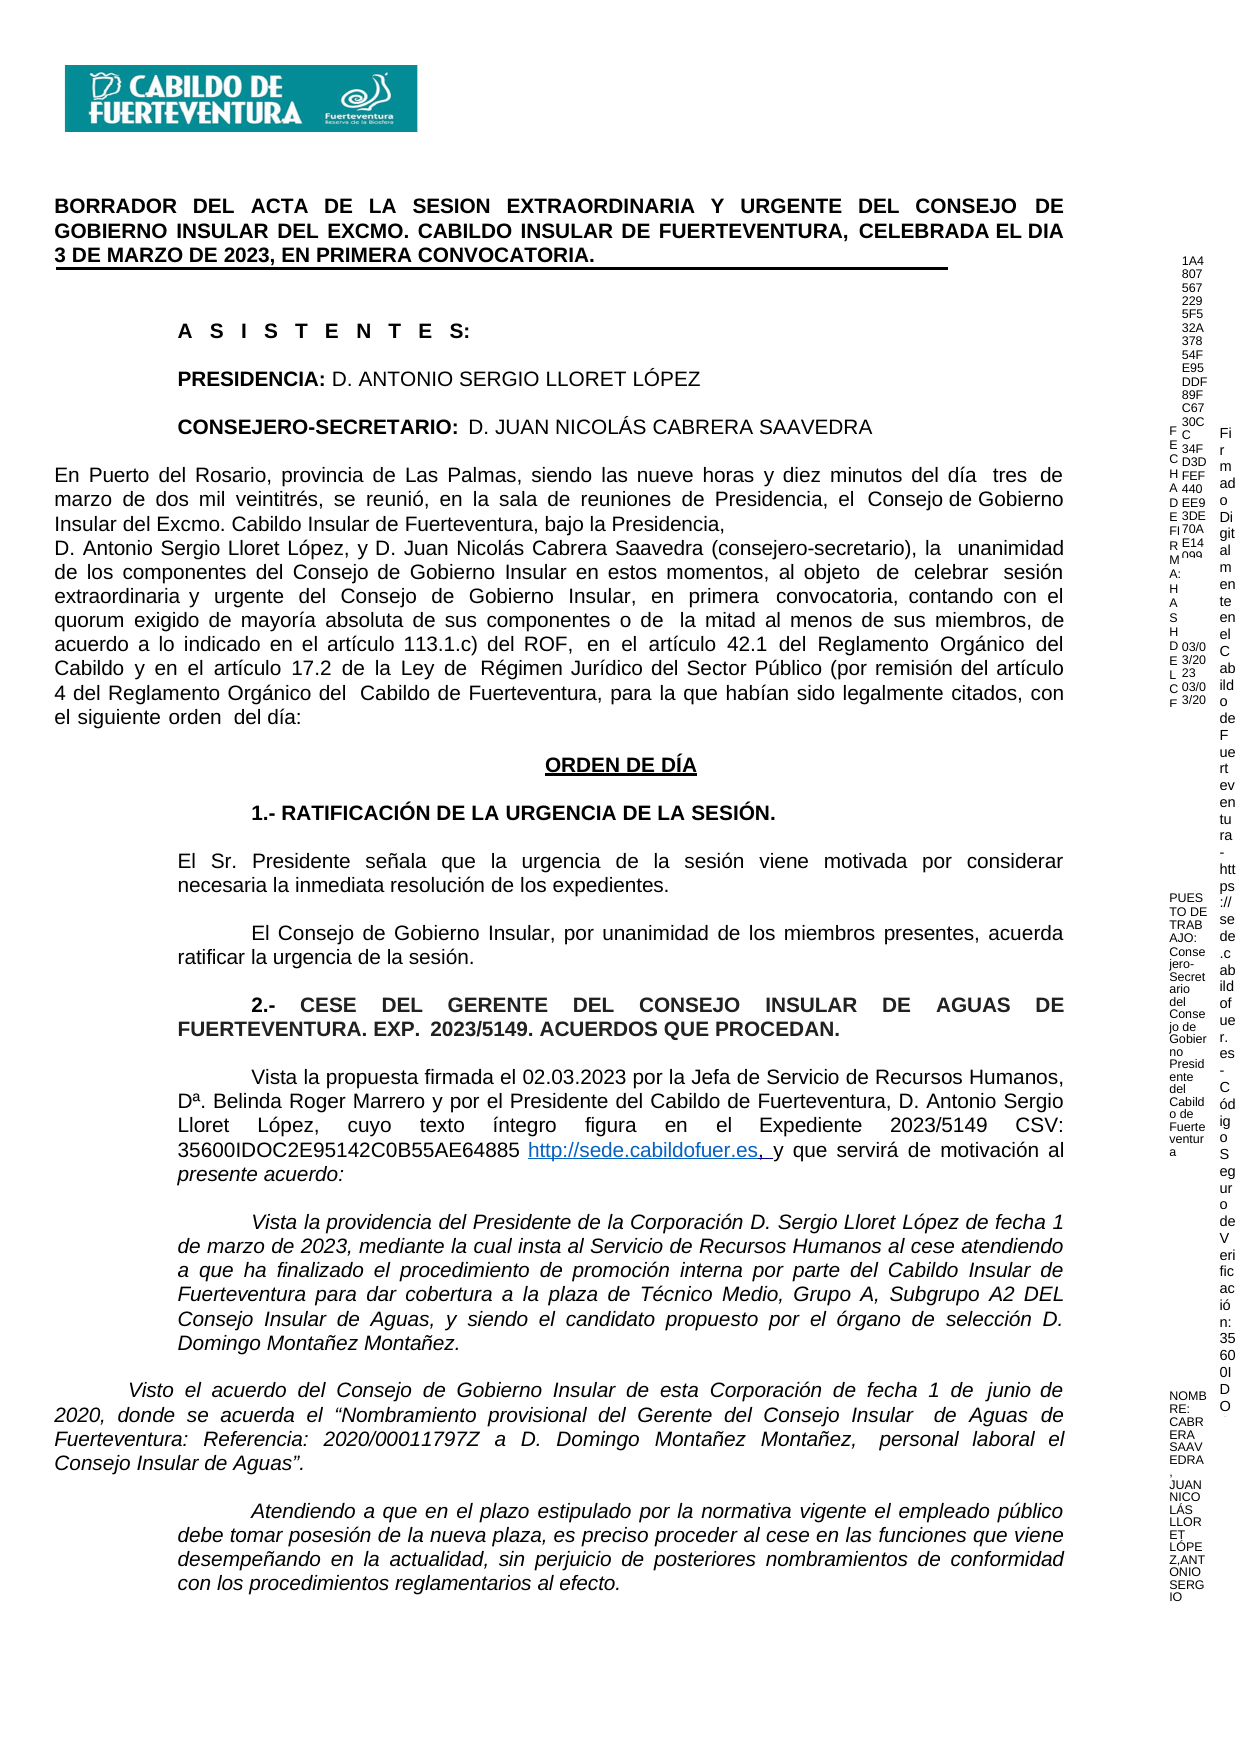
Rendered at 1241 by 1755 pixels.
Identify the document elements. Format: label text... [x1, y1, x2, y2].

text FECHA DE FIRMA: HASH DEL CERTIFICADO: [1169, 423, 1184, 706]
text Firmado Digitalmente en el Cabildo de Fuerteventura - https://sede.cabildofuer.es - Código Seguro de Verificación: 35600IDOC21C3E5B5473B1FA4B8E [1219, 424, 1236, 1417]
text 2.- CESE DEL GERENTE DEL CONSEJO INSULAR DE AGUAS DE FUERTEVENTURA. EXP. 2023/5149. ACUERDOS QUE PROCEDAN. [177, 993, 1064, 1041]
text 03/03/2023 [1182, 640, 1209, 681]
text [1167, 1389, 1209, 1623]
subtitle En Puerto del Rosario, provincia de Las Palmas, siendo las nueve horas y diez minutos del día tres de marzo de dos mil veintitrés, se reunió, en la sala de reuniones de Presidencia, el Consejo de Gobierno Insular del Excmo. Cabildo Insular de Fuerteventura, bajo la Presidencia, [54, 463, 1064, 535]
text El Consejo de Gobierno Insular, por unanimidad de los miembros presentes, acuerda ratificar la urgencia de la sesión. [177, 921, 1064, 969]
text Vista la propuesta firmada el 02.03.2023 por la Jefa de Servicio de Recursos Humanos, Dª. Belinda Roger Marrero y por el Presidente del Cabildo de Fuerteventura, D. Antonio Sergio Lloret López, cuyo texto íntegro figura en el Expediente 2023/5149 CSV: 35600IDOC2E95142C0B55AE64885 http://sede.cabildofuer.es, y que servirá de motivación al presente acuerdo: [177, 1065, 1064, 1186]
text Vista la providencia del Presidente de la Corporación D. Sergio Lloret López de fecha 1 de marzo de 2023, mediante la cual insta al Servicio de Recursos Humanos al cese atendiendo a que ha finalizado el procedimiento de promoción interna por parte del Cabildo Insular de Fuerteventura para dar cobertura a la plaza de Técnico Medio, Grupo A, Subgrupo A2 DEL Consejo Insular de Aguas, y siendo el candidato propuesto por el órgano de selección D. Domingo Montañez Montañez. [177, 1210, 1064, 1354]
subtitle El Sr. Presidente señala que la urgencia de la sesión viene motivada por considerar necesaria la inmediata resolución de los expedientes. [177, 848, 1064, 897]
picture [64, 65, 418, 132]
text CABRERA SAAVEDRA, JUAN NICOLÁS LLORET LÓPEZ,ANTONIO SERGIO [1169, 1417, 1207, 1604]
subtitle D. Antonio Sergio Lloret López, y D. Juan Nicolás Cabrera Saavedra (consejero-secretario), la unanimidad de los componentes del Consejo de Gobierno Insular en estos momentos, al objeto de celebrar sesión extraordinaria y urgente del Consejo de Gobierno Insular, en primera convocatoria, contando con el quorum exigido de mayoría absoluta de sus componentes o de la mitad al menos de sus miembros, de acuerdo a lo indicado en el artículo 113.1.c) del ROF, en el artículo 42.1 del Reglamento Orgánico del Cabildo y en el artículo 17.2 de la Ley de Régimen Jurídico del Sector Público (por remisión del artículo 4 del Reglamento Orgánico del Cabildo de Fuerteventura, para la que habían sido legalmente citados, con el siguiente orden del día: [54, 535, 1064, 729]
text Atendiendo a que en el plazo estipulado por la normativa vigente el empleado público debe tomar posesión de la nueva plaza, es preciso proceder al cese en las funciones que viene desempeñando en la actualidad, sin perjuicio de posteriores nombramientos de conformidad con los procedimientos reglamentarios al efecto. [177, 1498, 1064, 1595]
text A S I S T E N T E S: [177, 319, 1179, 343]
text PRESIDENCIA: D. ANTONIO SERGIO LLORET LÓPEZ [177, 367, 1179, 391]
text PUESTO DE TRABAJO: [1169, 892, 1209, 946]
text NOMBRE: [1169, 1389, 1209, 1416]
text 1A48075672295F532A37854FE95DDF89FC6730CC [1182, 254, 1209, 442]
text CONSEJERO-SECRETARIO: D. JUAN NICOLÁS CABRERA SAAVEDRA [177, 415, 1179, 706]
text [1209, 319, 1241, 343]
text Consejero-Secretario del Consejo de Gobierno Presidente del Cabildo de Fuerteventura [1169, 946, 1207, 1155]
text 1.- RATIFICACIÓN DE LA URGENCIA DE LA SESIÓN. [251, 801, 1217, 824]
text Visto el acuerdo del Consejo de Gobierno Insular de esta Corporación de fecha 1 de junio de 2020, donde se acuerda el “Nombramiento provisional del Gerente del Consejo Insular de Aguas de Fuerteventura: Referencia: 2020/00011797Z a D. Domingo Montañez Montañez, personal laboral el Consejo Insular de Aguas”. [54, 1378, 1064, 1475]
subtitle BORRADOR DEL ACTA DE LA SESION EXTRAORDINARIA Y URGENTE DEL CONSEJO DE GOBIERNO INSULAR DEL EXCMO. CABILDO INSULAR DE FUERTEVENTURA, CELEBRADA EL DIA 3 DE MARZO DE 2023, EN PRIMERA CONVOCATORIA. [54, 194, 1064, 267]
text 34FD3DFEF440EE93DE70AE140996B1C6668F08F5 [1182, 442, 1209, 557]
text ORDEN DE DÍA [463, 752, 779, 776]
text 03/03/2023 [1182, 681, 1209, 707]
text CONSEJERO-SECRETARIO: D. JUAN NICOLÁS CABRERA SAAVEDRA [1209, 415, 1241, 1417]
